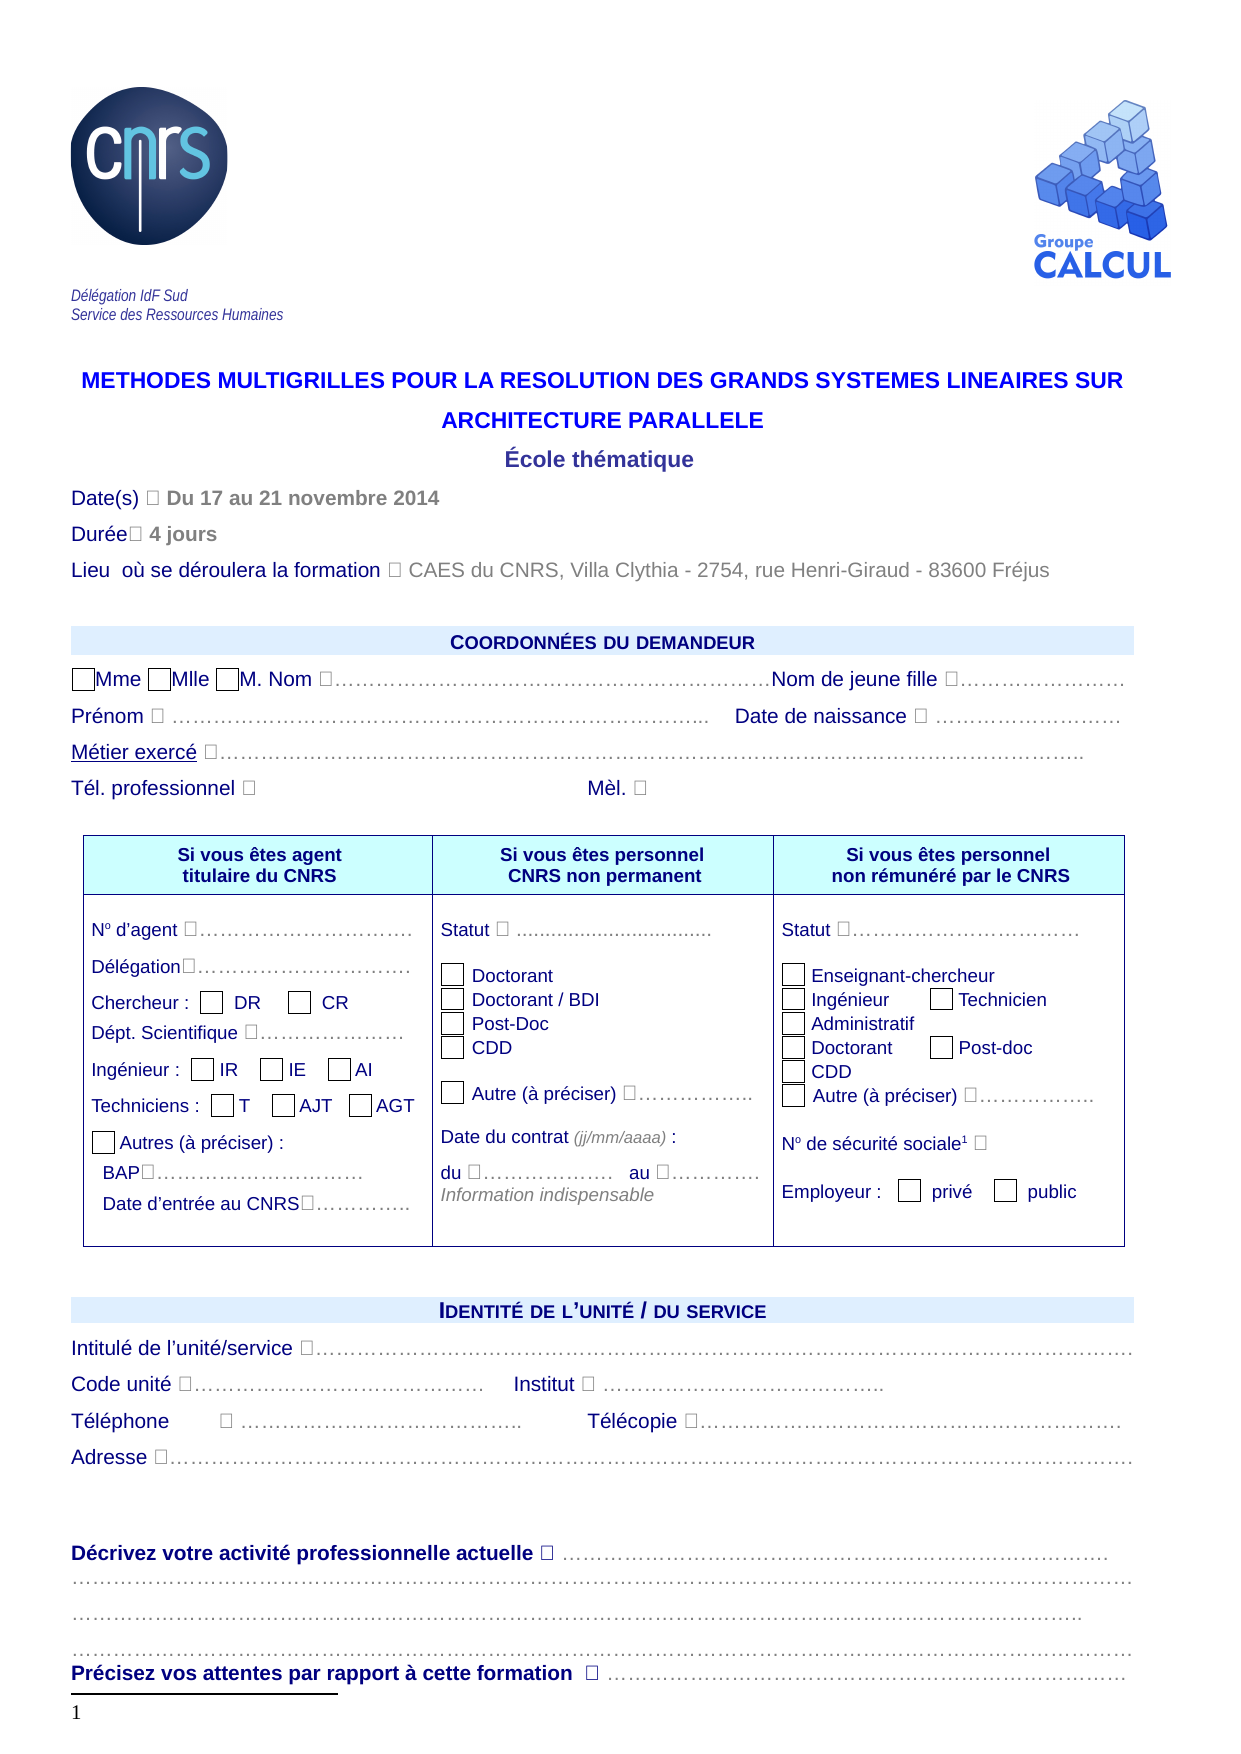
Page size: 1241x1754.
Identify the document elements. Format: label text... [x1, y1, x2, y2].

text École thématique [71, 446, 1134, 473]
table_header Si vous êtes personnel CNRS non permanent [433, 836, 773, 894]
text Intitulé de l’unité/service ………………………………………………………………………………………………………. [71, 1336, 1134, 1359]
text Prénom  …………………………………………………………………... Date de naissance  ……………………… [71, 703, 1134, 727]
text Lieu où se déroulera la formation  CAES du CNRS, Villa Clythia - 2754, rue Henri-Giraud - 83600 Fréjus [71, 558, 1134, 582]
text Identité de l’unité / du service [71, 1297, 1134, 1323]
picture [70, 87, 228, 245]
table_cell [1134, 286, 1178, 343]
picture [1033, 100, 1171, 286]
text Précisez vos attentes par rapport à cette formation  ………………………………………………………………… [71, 1661, 1134, 1684]
text ……………………………………………………………………………………………………………………………………… [71, 1637, 1134, 1661]
text Téléphone  ………………………………….. Télécopie ……………………………………………………. [71, 1408, 1134, 1432]
table_header Si vous êtes agent titulaire du CNRS [84, 836, 432, 894]
table_header [410, 69, 1178, 286]
text Tél. professionnel  Mèl.  [71, 775, 1134, 799]
text Date(s)  Du 17 au 21 novembre 2014 [71, 486, 1134, 510]
table_cell Délégation IdF Sud Service des Ressources Humaines [64, 286, 410, 343]
table_cell Statut …………………………… Enseignant-chercheur Ingénieur Technicien Administratif Doctorant Post-doc CDD Autre (à préciser) …………….. No de sécurité sociale  Employeur : privé public [774, 895, 1124, 1246]
text ……………………………………………………………………………………………………………………………………………………………………………………………………………………………………………………………………….. [71, 1565, 1134, 1625]
table_header [64, 69, 410, 286]
text Durée 4 jours [71, 522, 1134, 546]
table_cell No d’agent …………………………. Délégation…………………………. Chercheur : DR CR Dépt. Scientifique ………………… Ingénieur : IR IE AI Techniciens : T AJT AGT Autres (à préciser) : BAP………………………… Date d’entrée au CNRS………….. [84, 895, 432, 1246]
text Code unité …………………………………… Institut  ………………………………….. [71, 1372, 1134, 1396]
text Mme Mlle M. Nom ………………………………………………………Nom de jeune fille …………………… [71, 667, 1134, 691]
text Adresse …………………………………………………………………………………………………………………………. [71, 1445, 1134, 1469]
table_cell [410, 286, 1134, 343]
table_header Si vous êtes personnel non rémunéré par le CNRS [774, 836, 1124, 894]
text METHODES MULTIGRILLES POUR LA RESOLUTION DES GRANDS SYSTEMES LINEAIRES SUR ARCHITECTURE PARALLELE [71, 367, 1134, 433]
text Décrivez votre activité professionnelle actuelle  ……………………………………………………………………. [71, 1541, 1134, 1565]
text Métier exercé …………………………………………………………………………………………………………….. [71, 739, 1134, 763]
table_cell Statut  .................................. Doctorant Doctorant / BDI Post-Doc CDD Autre (à préciser) …………….. Date du contrat (jj/mm/aaaa) : du ………………. au …………. Information indispensable [433, 895, 773, 1246]
subtitle coordonnées du demandeur [71, 626, 1134, 655]
